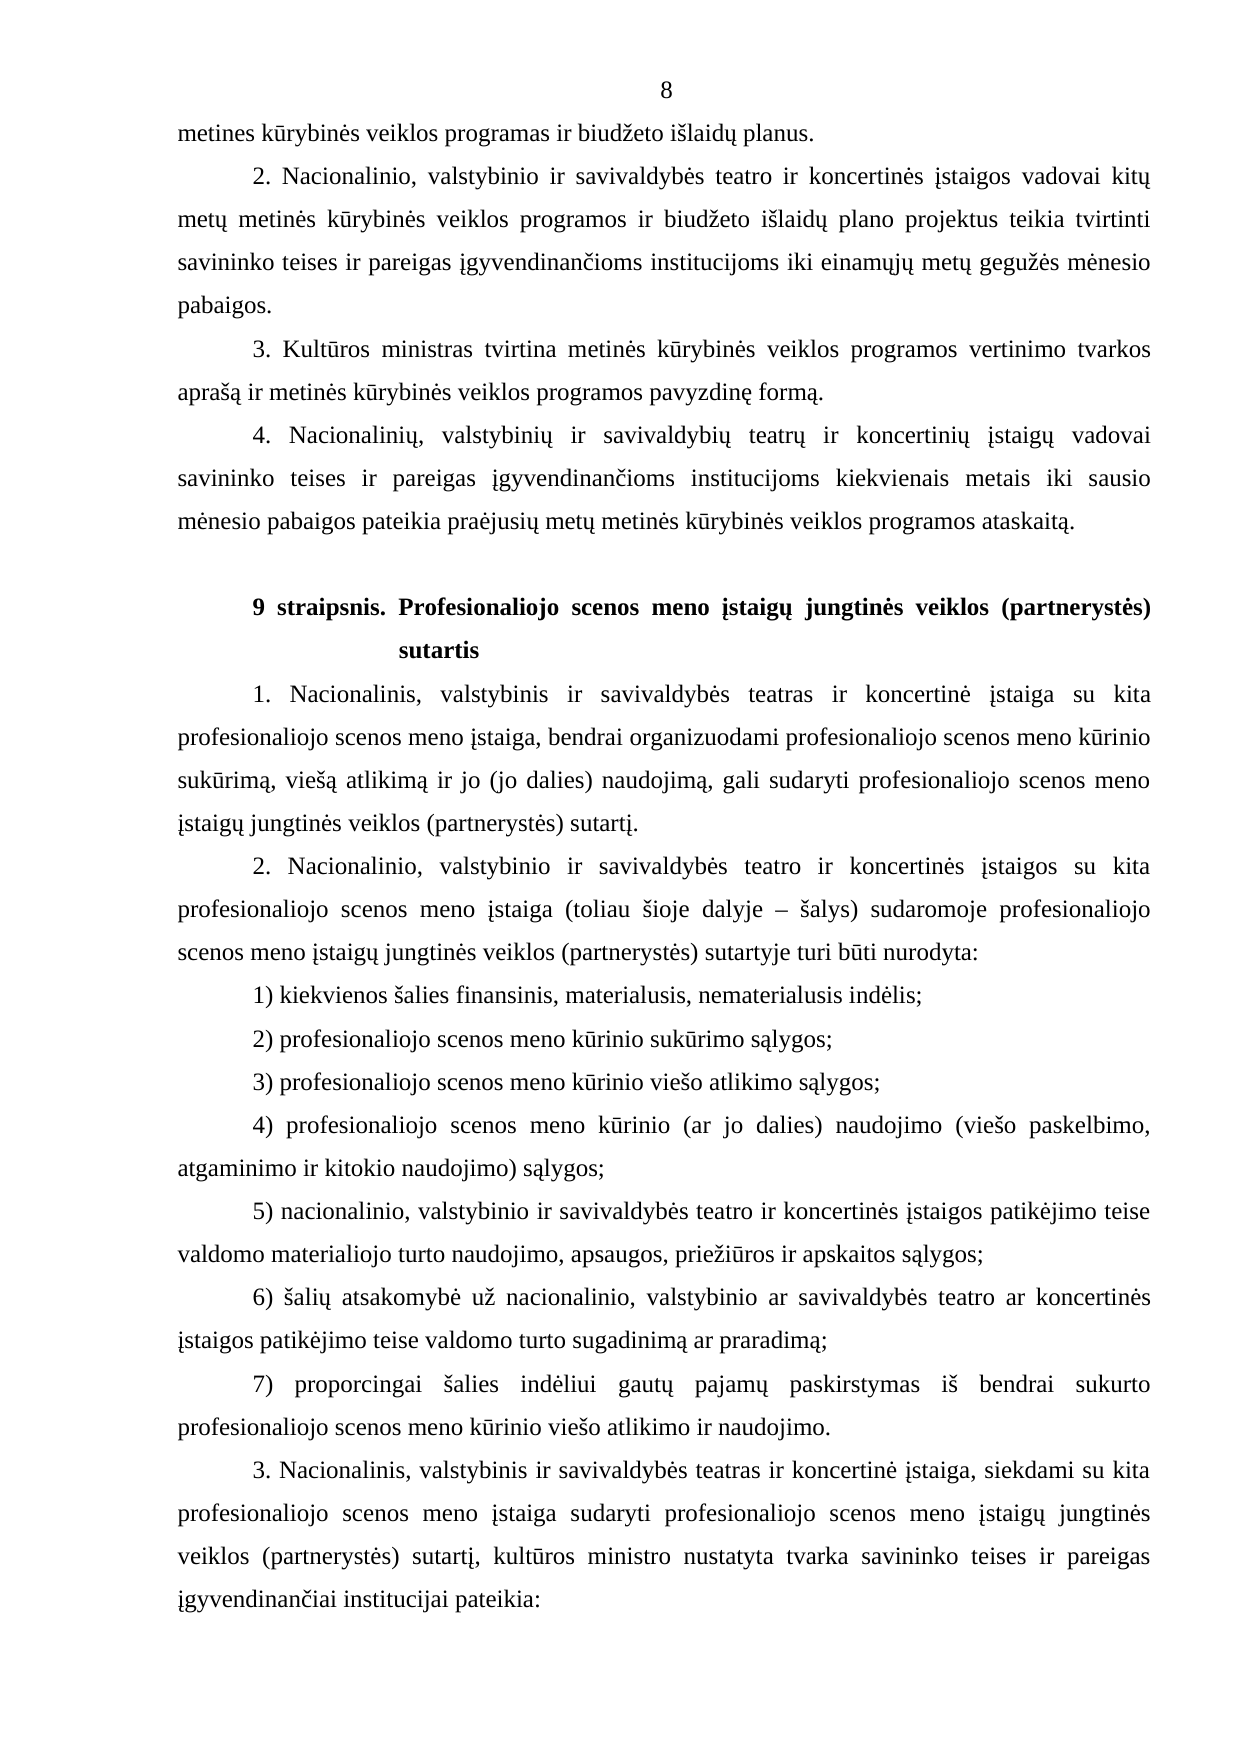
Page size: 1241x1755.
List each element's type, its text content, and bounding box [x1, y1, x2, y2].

text 1) kiekvienos šalies finansinis, materialusis, nematerialusis indėlis; [177, 981, 1152, 1009]
text 4. Nacionalinių, valstybinių ir savivaldybių teatrų ir koncertinių įstaigų vadovai savininko teises ir pareigas įgyvendinančioms institucijoms kiekvienais metais iki sausio mėnesio pabaigos pateikia praėjusių metų metinės kūrybinės veiklos programos ataskaitą. [177, 420, 1152, 535]
text 2. Nacionalinio, valstybinio ir savivaldybės teatro ir koncertinės įstaigos su kita profesionaliojo scenos meno įstaiga (toliau šioje dalyje – šalys) sudaromoje profesionaliojo scenos meno įstaigų jungtinės veiklos (partnerystės) sutartyje turi būti nurodyta: [177, 851, 1152, 966]
text 6) šalių atsakomybė už nacionalinio, valstybinio ar savivaldybės teatro ar koncertinės įstaigos patikėjimo teise valdomo turto sugadinimą ar praradimą; [177, 1282, 1152, 1354]
text 4) profesionaliojo scenos meno kūrinio (ar jo dalies) naudojimo (viešo paskelbimo, atgaminimo ir kitokio naudojimo) sąlygos; [177, 1110, 1152, 1182]
text 2. Nacionalinio, valstybinio ir savivaldybės teatro ir koncertinės įstaigos vadovai kitų metų metinės kūrybinės veiklos programos ir biudžeto išlaidų plano projektus teikia tvirtinti savininko teises ir pareigas įgyvendinančioms institucijoms iki einamųjų metų gegužės mėnesio pabaigos. [177, 161, 1152, 319]
text 3. Nacionalinis, valstybinis ir savivaldybės teatras ir koncertinė įstaiga, siekdami su kita profesionaliojo scenos meno įstaiga sudaryti profesionaliojo scenos meno įstaigų jungtinės veiklos (partnerystės) sutartį, kultūros ministro nustatyta tvarka savininko teises ir pareigas įgyvendinančiai institucijai pateikia: [177, 1455, 1152, 1613]
text 3. Kultūros ministras tvirtina metinės kūrybinės veiklos programos vertinimo tvarkos aprašą ir metinės kūrybinės veiklos programos pavyzdinę formą. [177, 334, 1152, 406]
text 7) proporcingai šalies indėliui gautų pajamų paskirstymas iš bendrai sukurto profesionaliojo scenos meno kūrinio viešo atlikimo ir naudojimo. [177, 1369, 1152, 1441]
text 1. Nacionalinis, valstybinis ir savivaldybės teatras ir koncertinė įstaiga su kita profesionaliojo scenos meno įstaiga, bendrai organizuodami profesionaliojo scenos meno kūrinio sukūrimą, viešą atlikimą ir jo (jo dalies) naudojimą, gali sudaryti profesionaliojo scenos meno įstaigų jungtinės veiklos (partnerystės) sutartį. [177, 679, 1152, 837]
text 3) profesionaliojo scenos meno kūrinio viešo atlikimo sąlygos; [177, 1067, 1152, 1096]
text 5) nacionalinio, valstybinio ir savivaldybės teatro ir koncertinės įstaigos patikėjimo teise valdomo materialiojo turto naudojimo, apsaugos, priežiūros ir apskaitos sąlygos; [177, 1196, 1152, 1268]
text 9 straipsnis. Profesionaliojo scenos meno įstaigų jungtinės veiklos (partnerystės) sutartis [252, 592, 1152, 664]
text metines kūrybinės veiklos programas ir biudžeto išlaidų planus. [177, 118, 1152, 147]
text 2) profesionaliojo scenos meno kūrinio sukūrimo sąlygos; [177, 1024, 1152, 1052]
